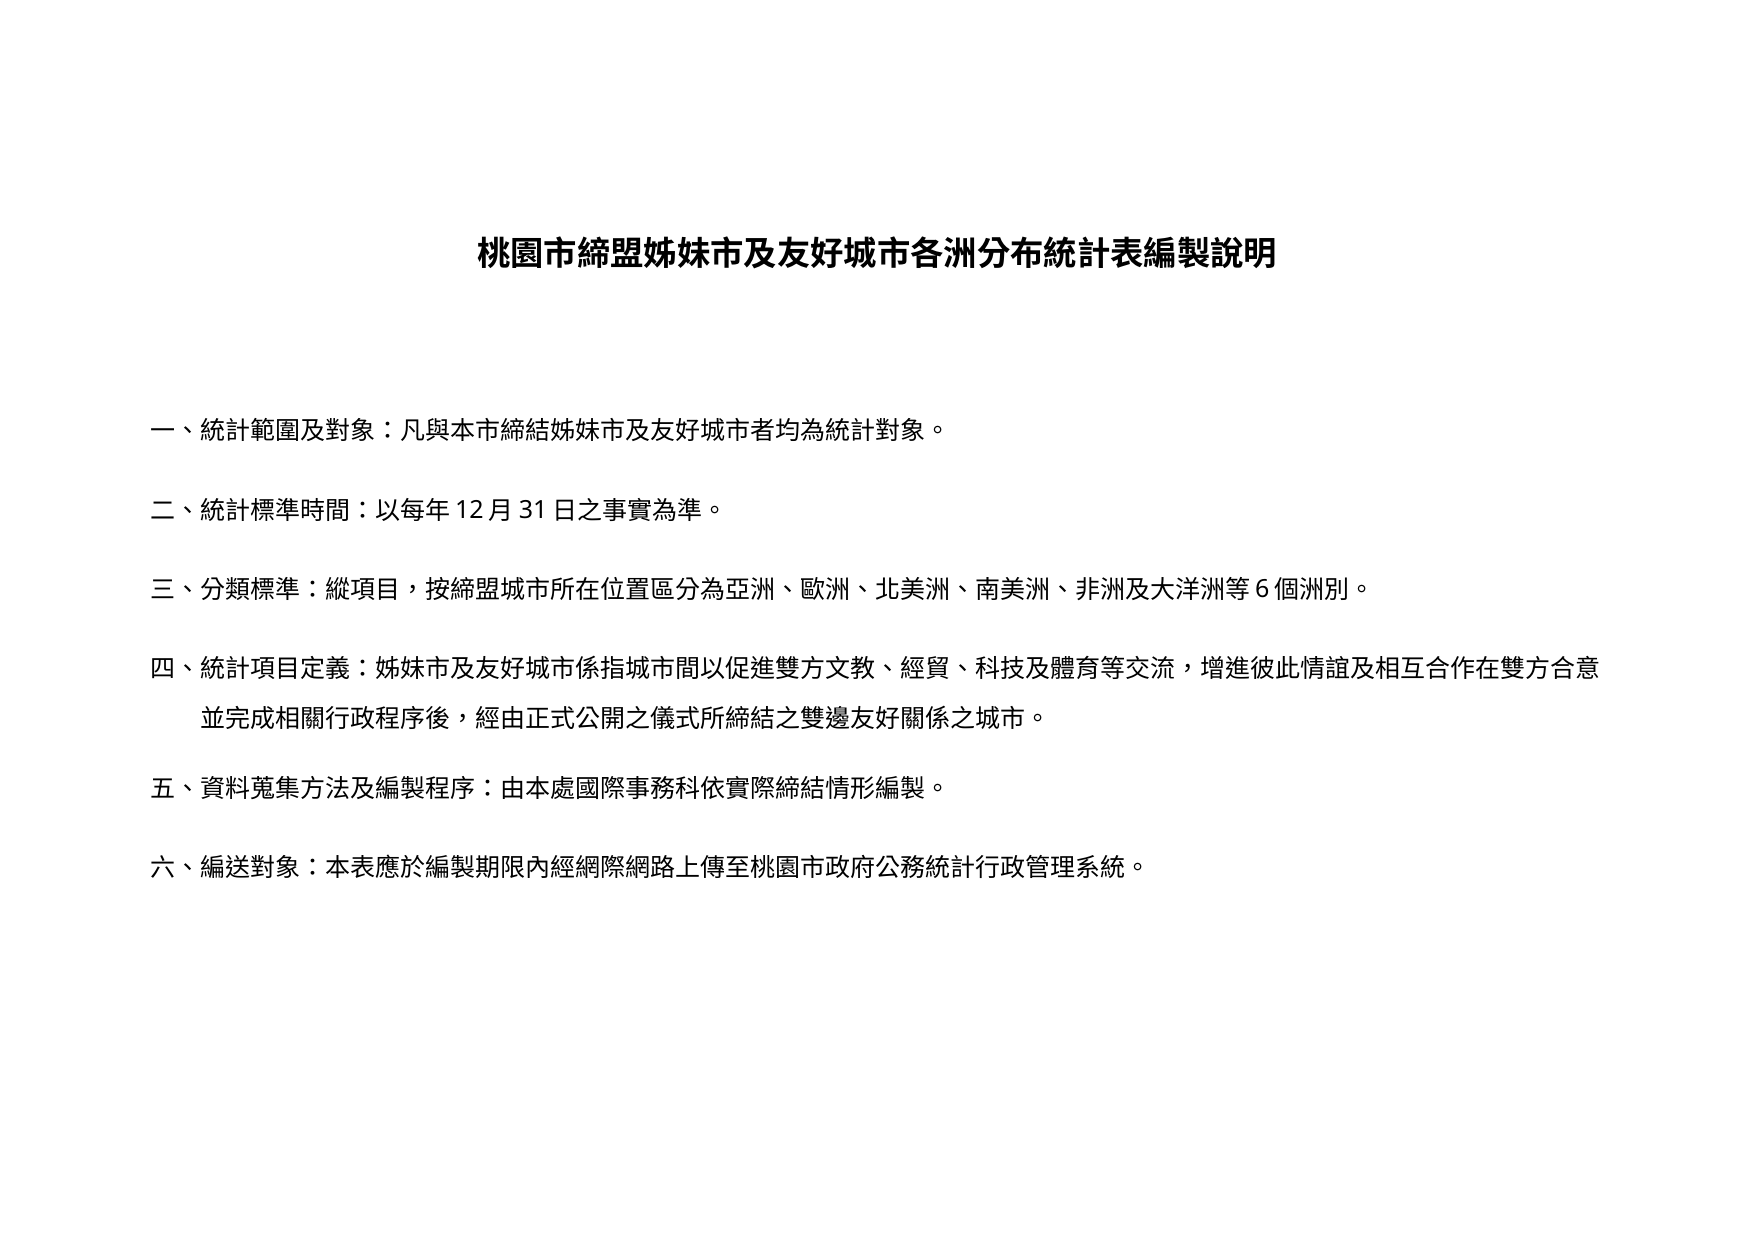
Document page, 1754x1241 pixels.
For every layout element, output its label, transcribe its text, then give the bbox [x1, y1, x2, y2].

text 三、分類標準：縱項目，按締盟城市所在位置區分為亞洲、歐洲、北美洲、南美洲、非洲及大洋洲等6個洲別。 [150, 561, 1604, 600]
text 六、編送對象：本表應於編製期限內經網際網路上傳至桃園市政府公務統計行政管理系統。 [150, 838, 1604, 878]
text 二、統計標準時間：以每年12月31日之事實為準。 [150, 481, 1604, 521]
text 一、統計範圍及對象：凡與本市締結姊妹市及友好城市者均為統計對象。 [150, 402, 1604, 441]
text 四、統計項目定義：姊妹市及友好城市係指城市間以促進雙方文教、經貿、科技及體育等交流，增進彼此情誼及相互合作在雙方合意並完成相關行政程序後，經由正式公開之儀式所締結之雙邊友好關係之城市。 [150, 640, 1604, 729]
text 五、資料蒐集方法及編製程序：由本處國際事務科依實際締結情形編製。 [150, 759, 1604, 799]
text 桃園市締盟姊妹市及友好城市各洲分布統計表編製說明 [150, 203, 1604, 283]
